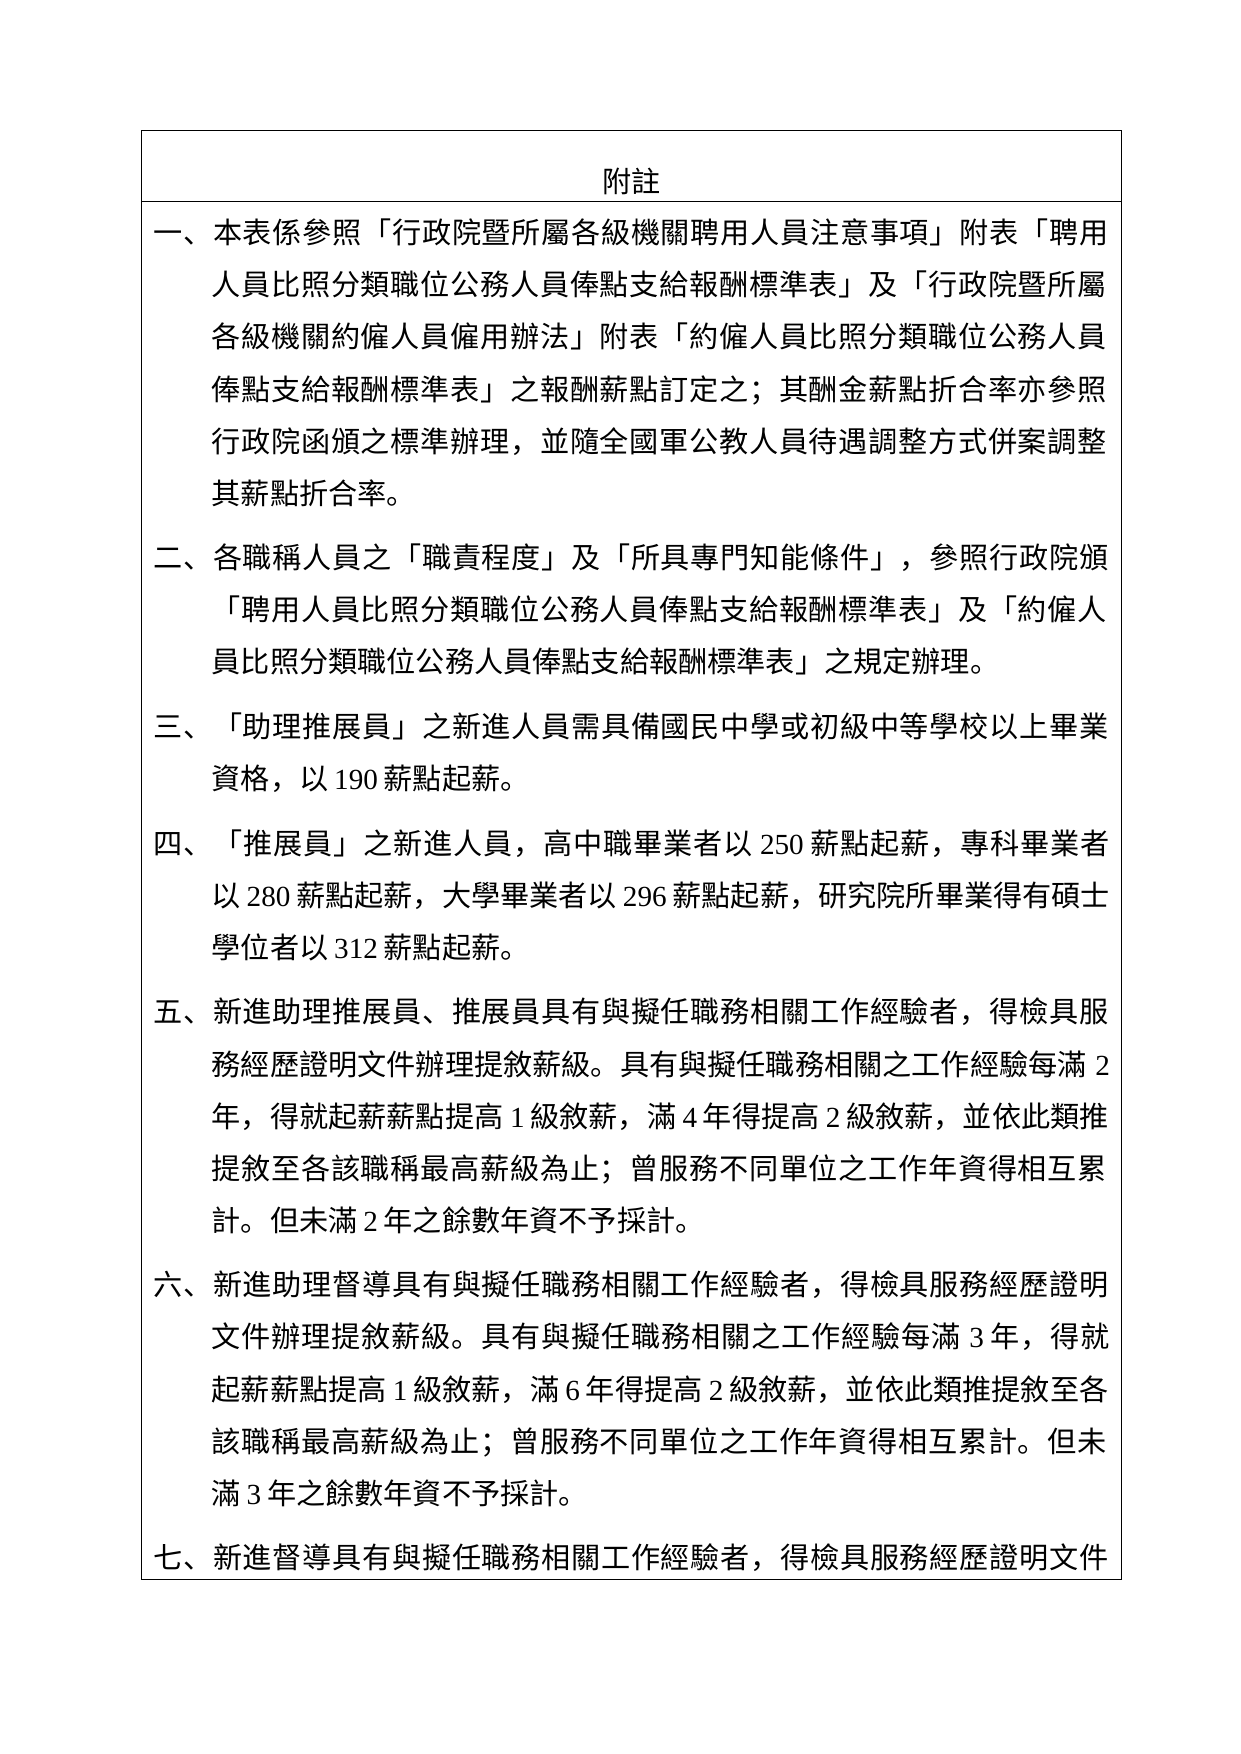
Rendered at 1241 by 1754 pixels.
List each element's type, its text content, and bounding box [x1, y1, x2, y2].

table_header 附註 [142, 131, 1121, 201]
table_cell 一、本表係參照「行政院暨所屬各級機關聘用人員注意事項」附表「聘用人員比照分類職位公務人員俸點支給報酬標準表」及「行政院暨所屬各級機關約僱人員僱用辦法」附表「約僱人員比照分類職位公務人員俸點支給報酬標準表」之報酬薪點訂定之；其酬金薪點折合率亦參照行政院函頒之標準辦理，並隨全國軍公教人員待遇調整方式併案調整其薪點折合率。 二、各職稱人員之「職責程度」及「所具專門知能條件」，參照行政院頒「聘用人員比照分類職位公務人員俸點支給報酬標準表」及「約僱人員比照分類職位公務人員俸點支給報酬標準表」之規定辦理。 三、「助理推展員」之新進人員需具備國民中學或初級中等學校以上畢業資格，以190薪點起薪。 四、「推展員」之新進人員，高中職畢業者以250薪點起薪，專科畢業者以280薪點起薪，大學畢業者以296薪點起薪，研究院所畢業得有碩士學位者以312薪點起薪。 五、新進助理推展員、推展員具有與擬任職務相關工作經驗者，得檢具服務經歷證明文件辦理提敘薪級。具有與擬任職務相關之工作經驗每滿2年，得就起薪薪點提高1級敘薪，滿4年得提高2級敘薪，並依此類推提敘至各該職稱最高薪級為止；曾服務不同單位之工作年資得相互累計。但未滿2年之餘數年資不予採計。 六、新進助理督導具有與擬任職務相關工作經驗者，得檢具服務經歷證明文件辦理提敘薪級。具有與擬任職務相關之工作經驗每滿3年，得就起薪薪點提高1級敘薪，滿6年得提高2級敘薪，並依此類推提敘至各該職稱最高薪級為止；曾服務不同單位之工作年資得相互累計。但未滿3年之餘數年資不予採計。 七、新進督導具有與擬任職務相關工作經驗者，得檢具服務經歷證明文件 [142, 202, 1121, 1579]
